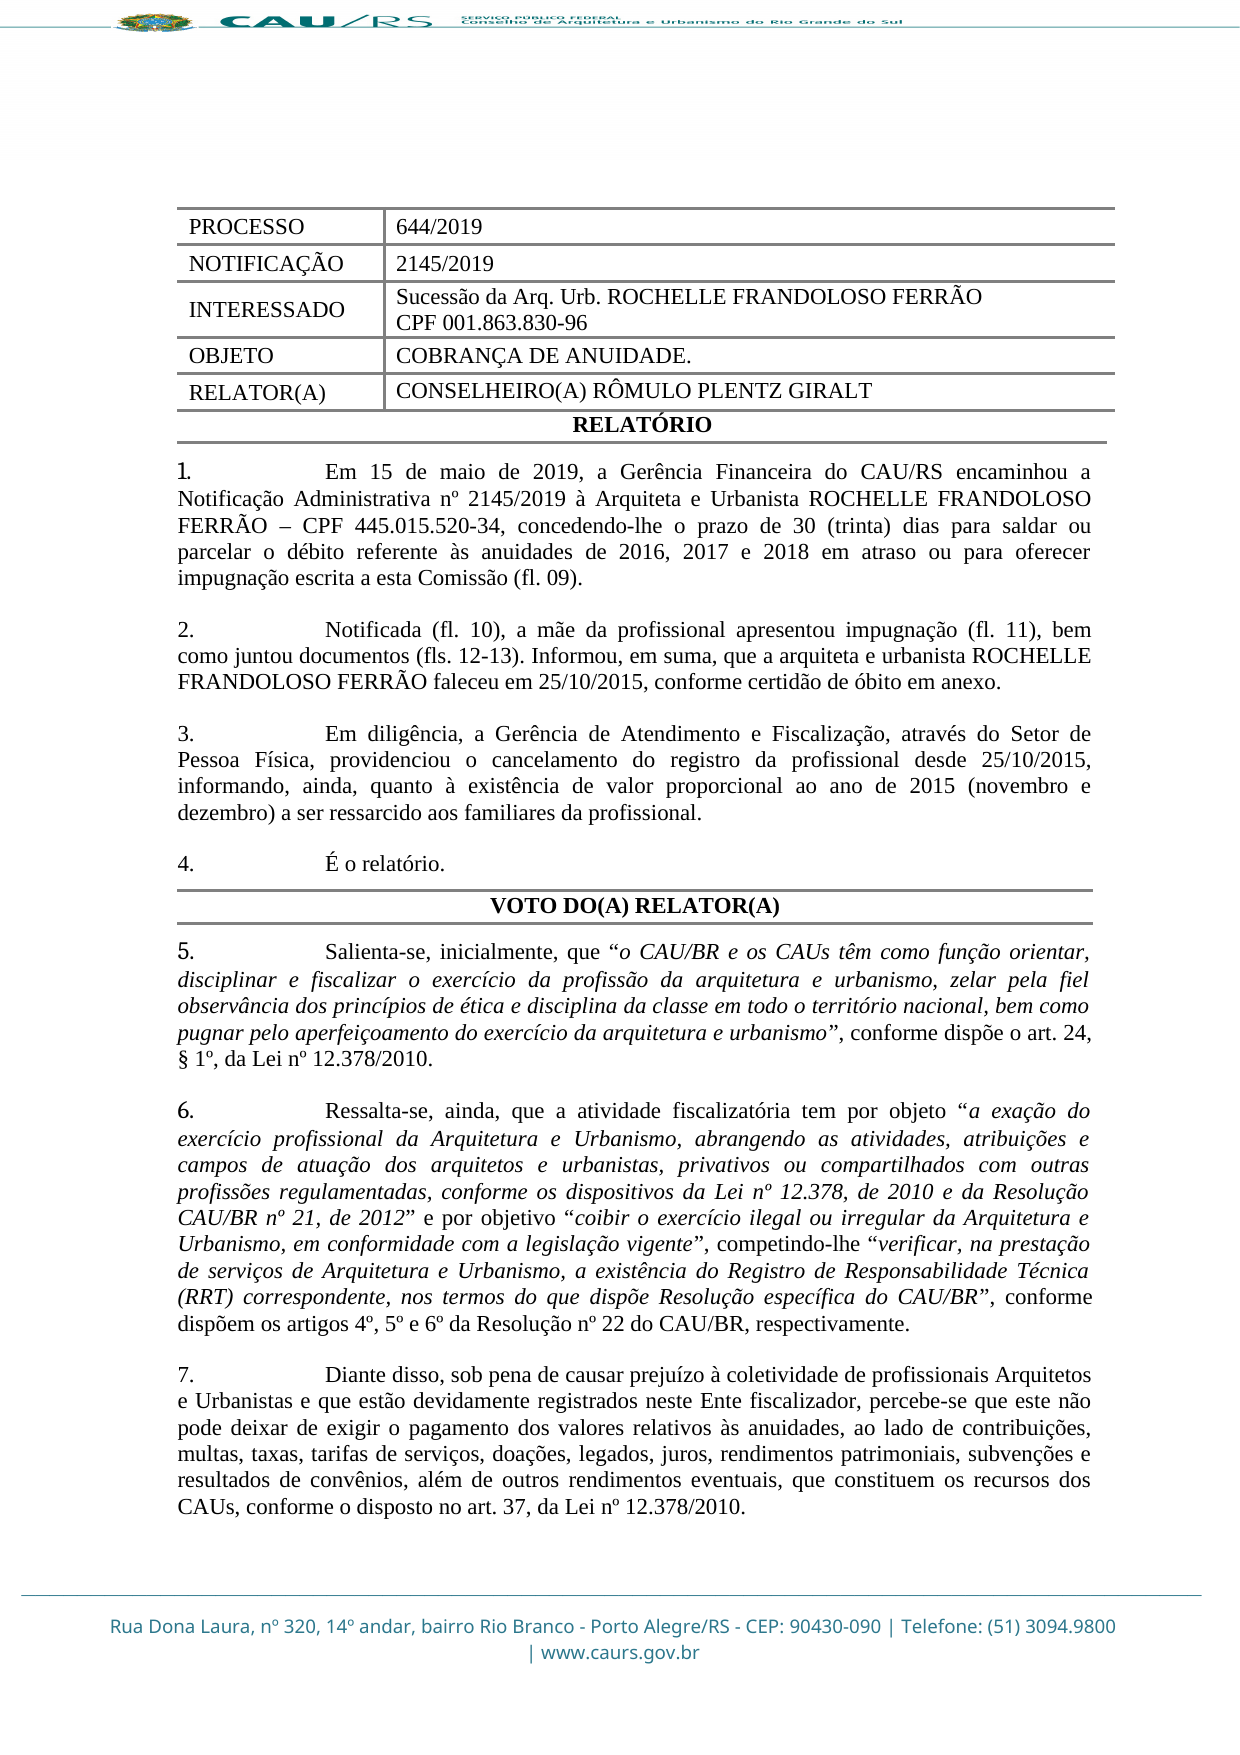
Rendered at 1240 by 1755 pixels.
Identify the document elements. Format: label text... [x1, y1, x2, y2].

list Notificada (fl. 10), a mãe da profissional apresentou impugnação (fl. 11), bem como juntou documentos (fls. 12-13). Informou, em suma, que a arquiteta e urbanista ROCHELLE FRANDOLOSO FERRÃO faleceu em 25/10/2015, conforme certidão de óbito em anexo. [177, 616, 1092, 695]
list Em 15 de maio de 2019, a Gerência Financeira do CAU/RS encaminhou a Notificação Administrativa nº 2145/2019 à Arquiteta e Urbanista ROCHELLE FRANDOLOSO FERRÃO – CPF 445.015.520-34, concedendo-lhe o prazo de 30 (trinta) dias para saldar ou parcelar o débito referente às anuidades de 2016, 2017 e 2018 em atraso ou para oferecer impugnação escrita a esta Comissão (fl. 09). [177, 457, 1092, 591]
list Salienta-se, inicialmente, que “o CAU/BR e os CAUs têm como função orientar, disciplinar e fiscalizar o exercício da profissão da arquitetura e urbanismo, zelar pela fiel observância dos princípios de ética e disciplina da classe em todo o território nacional, bem como pugnar pelo aperfeiçoamento do exercício da arquitetura e urbanismo”, conforme dispõe o art. 24, § 1º, da Lei nº 12.378/2010. [177, 937, 1092, 1071]
list Em diligência, a Gerência de Atendimento e Fiscalização, através do Setor de Pessoa Física, providenciou o cancelamento do registro da profissional desde 25/10/2015, informando, ainda, quanto à existência de valor proporcional ao ano de 2015 (novembro e dezembro) a ser ressarcido aos familiares da profissional. [177, 720, 1092, 825]
table_cell INTERESSADO [177, 283, 383, 336]
list Diante disso, sob pena de causar prejuízo à coletividade de profissionais Arquitetos e Urbanistas e que estão devidamente registrados neste Ente fiscalizador, percebe-se que este não pode deixar de exigir o pagamento dos valores relativos às anuidades, ao lado de contribuições, multas, taxas, tarifas de serviços, doações, legados, juros, rendimentos patrimoniais, subvenções e resultados de convênios, além de outros rendimentos eventuais, que constituem os recursos dos CAUs, conforme o disposto no art. 37, da Lei nº 12.378/2010. [177, 1361, 1092, 1519]
table_cell COBRANÇA DE ANUIDADE. [386, 339, 1115, 372]
table_cell Sucessão da Arq. Urb. ROCHELLE FRANDOLOSO FERRÃO CPF 001.863.830-96 [386, 283, 1115, 336]
table_header PROCESSO [177, 210, 383, 243]
table_cell 2145/2019 [386, 246, 1115, 280]
table_cell NOTIFICAÇÃO [177, 246, 383, 280]
list É o relatório. [177, 850, 1092, 877]
table_header VOTO DO(A) RELATOR(A) [177, 892, 1092, 922]
table_cell [1107, 412, 1115, 441]
table_cell RELATOR(A) [177, 375, 383, 408]
table_header 644/2019 [386, 210, 1115, 243]
table_cell OBJETO [177, 339, 383, 372]
table_cell RELATÓRIO [177, 412, 1107, 441]
list Ressalta-se, ainda, que a atividade fiscalizatória tem por objeto “a exação do exercício profissional da Arquitetura e Urbanismo, abrangendo as atividades, atribuições e campos de atuação dos arquitetos e urbanistas, privativos ou compartilhados com outras profissões regulamentadas, conforme os dispositivos da Lei nº 12.378, de 2010 e da Resolução CAU/BR nº 21, de 2012” e por objetivo “coibir o exercício ilegal ou irregular da Arquitetura e Urbanismo, em conformidade com a legislação vigente”, competindo-lhe “verificar, na prestação de serviços de Arquitetura e Urbanismo, a existência do Registro de Responsabilidade Técnica (RRT) correspondente, nos termos do que dispõe Resolução específica do CAU/BR”, conforme dispõem os artigos 4º, 5º e 6º da Resolução nº 22 do CAU/BR, respectivamente. [177, 1096, 1092, 1336]
table_cell CONSELHEIRO(A) RÔMULO PLENTZ GIRALT [386, 375, 1115, 408]
